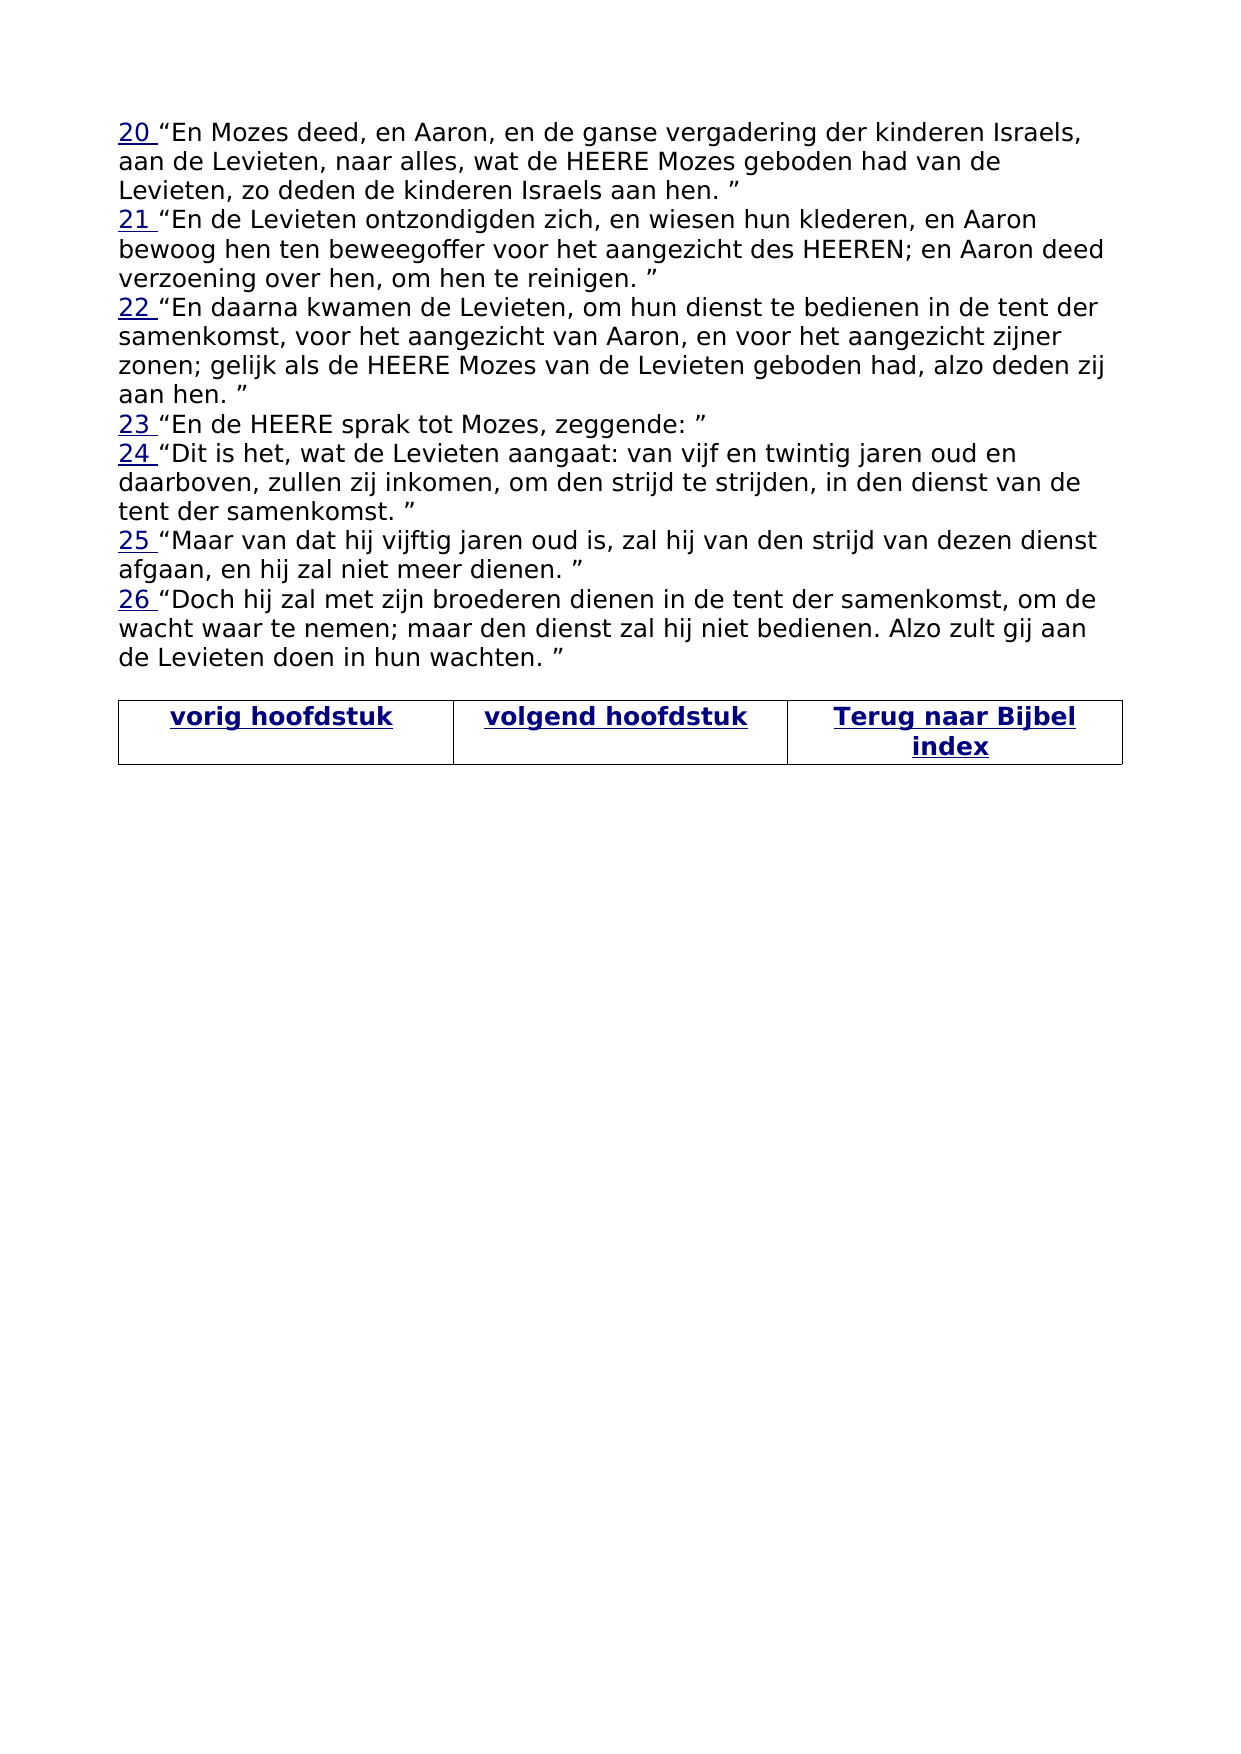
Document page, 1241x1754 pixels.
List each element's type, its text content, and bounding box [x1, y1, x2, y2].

table_header Terug naar Bijbel index [788, 701, 1122, 764]
table_header vorig hoofdstuk [119, 701, 453, 764]
text 20 “En Mozes deed, en Aaron, en de ganse vergadering der kinderen Israels, aan de Levieten, naar alles, wat de HEERE Mozes geboden had van de Levieten, zo deden de kinderen Israels aan hen. ” 21 “En de Levieten ontzondigden zich, en wiesen hun klederen, en Aaron bewoog hen ten beweegoffer voor het aangezicht des HEEREN; en Aaron deed verzoening over hen, om hen te reinigen. ” 22 “En daarna kwamen de Levieten, om hun dienst te bedienen in de tent der samenkomst, voor het aangezicht van Aaron, en voor het aangezicht zijner zonen; gelijk als de HEERE Mozes van de Levieten geboden had, alzo deden zij aan hen. ” 23 “En de HEERE sprak tot Mozes, zeggende: ” 24 “Dit is het, wat de Levieten aangaat: van vijf en twintig jaren oud en daarboven, zullen zij inkomen, om den strijd te strijden, in den dienst van de tent der samenkomst. ” 25 “Maar van dat hij vijftig jaren oud is, zal hij van den strijd van dezen dienst afgaan, en hij zal niet meer dienen. ” 26 “Doch hij zal met zijn broederen dienen in de tent der samenkomst, om de wacht waar te nemen; maar den dienst zal hij niet bedienen. Alzo zult gij aan de Levieten doen in hun wachten. ” [118, 118, 1122, 672]
table_header volgend hoofdstuk [454, 701, 787, 764]
